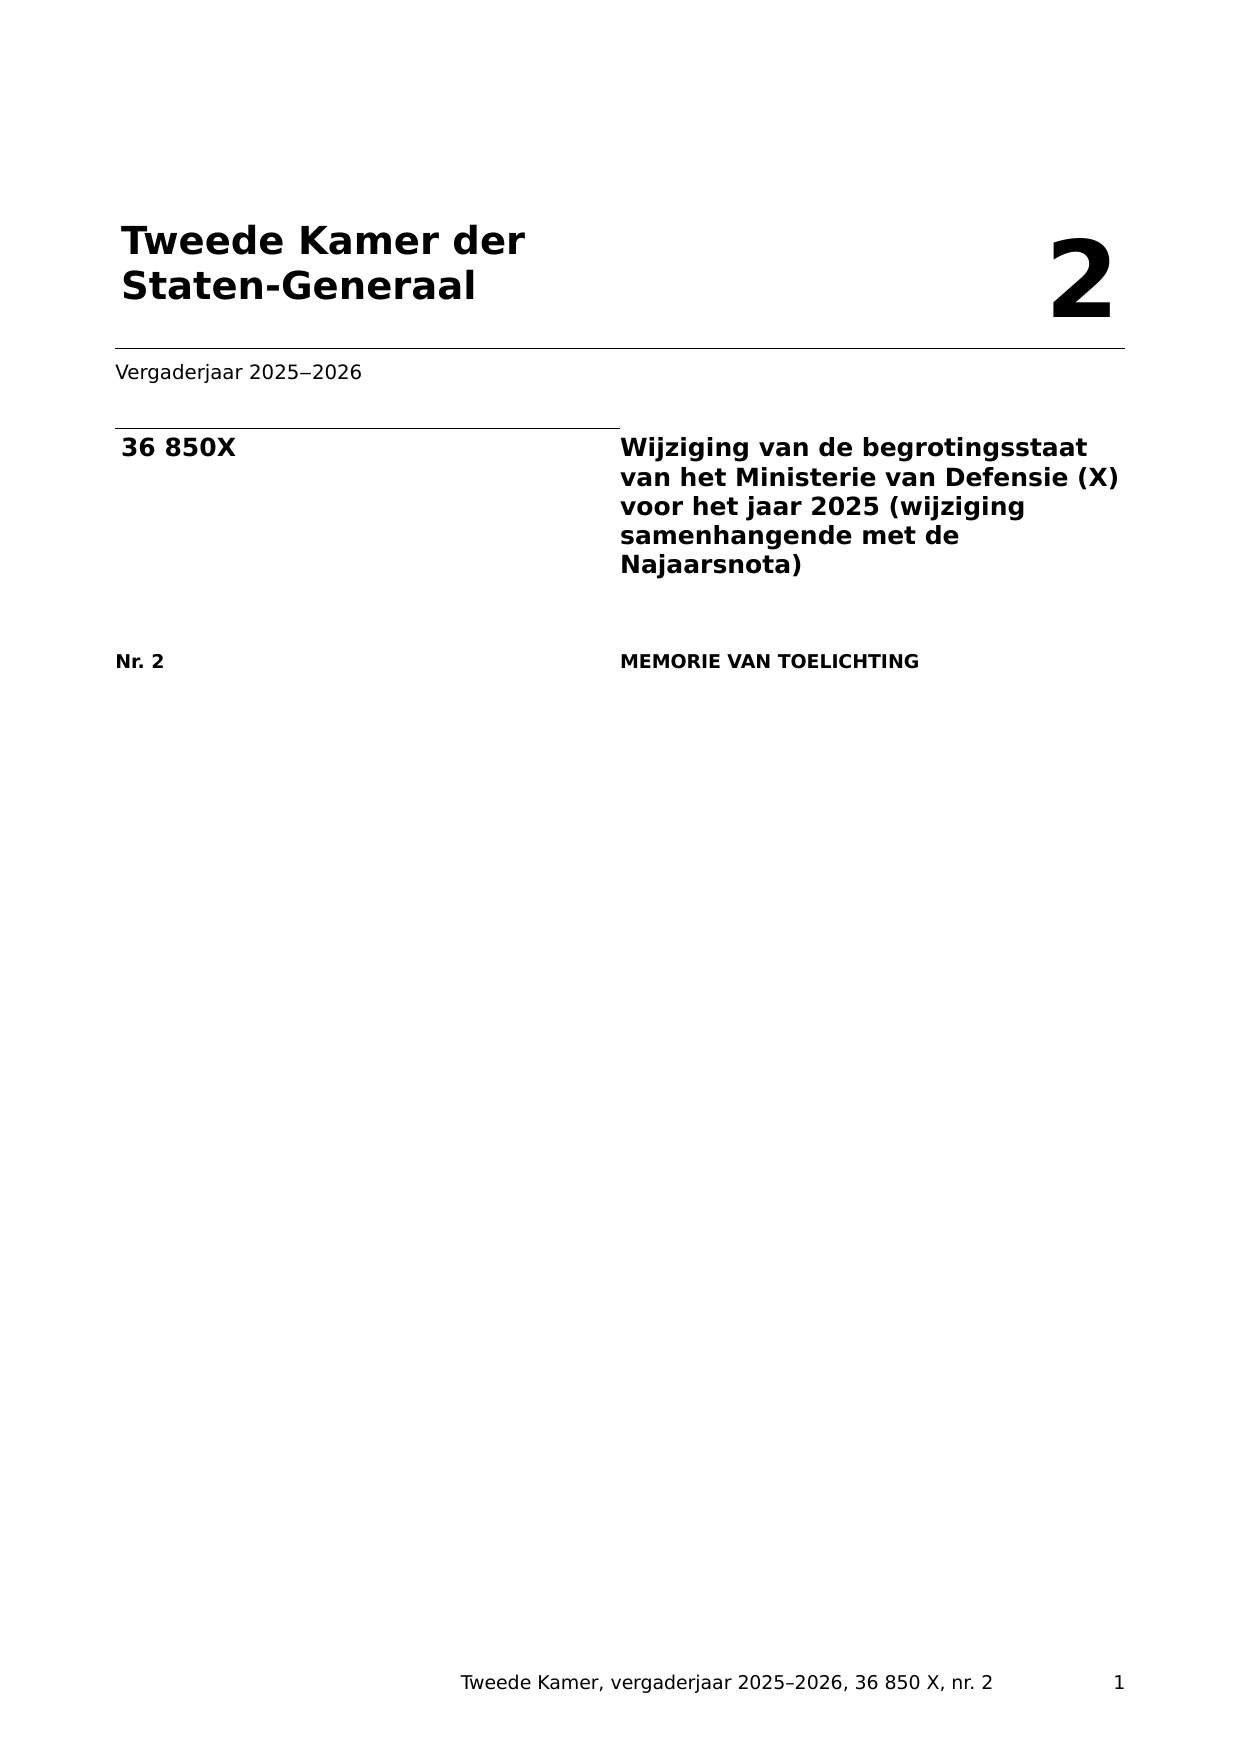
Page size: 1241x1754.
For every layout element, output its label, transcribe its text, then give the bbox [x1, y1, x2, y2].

table_header MEMORIE VAN TOELICHTING [620, 651, 1125, 695]
table_header 36 850X [115, 429, 620, 585]
table_header 2 [620, 213, 1125, 348]
table_header Tweede Kamer der Staten-Generaal [115, 213, 620, 348]
table_header Wijziging van de begrotingsstaat van het Ministerie van Defensie (X) voor het jaar 2025 (wijziging samenhangende met de Najaarsnota) [620, 428, 1125, 585]
table_header Nr. 2 [115, 651, 620, 695]
table_cell Vergaderjaar 2025‒2026 [115, 349, 1125, 384]
